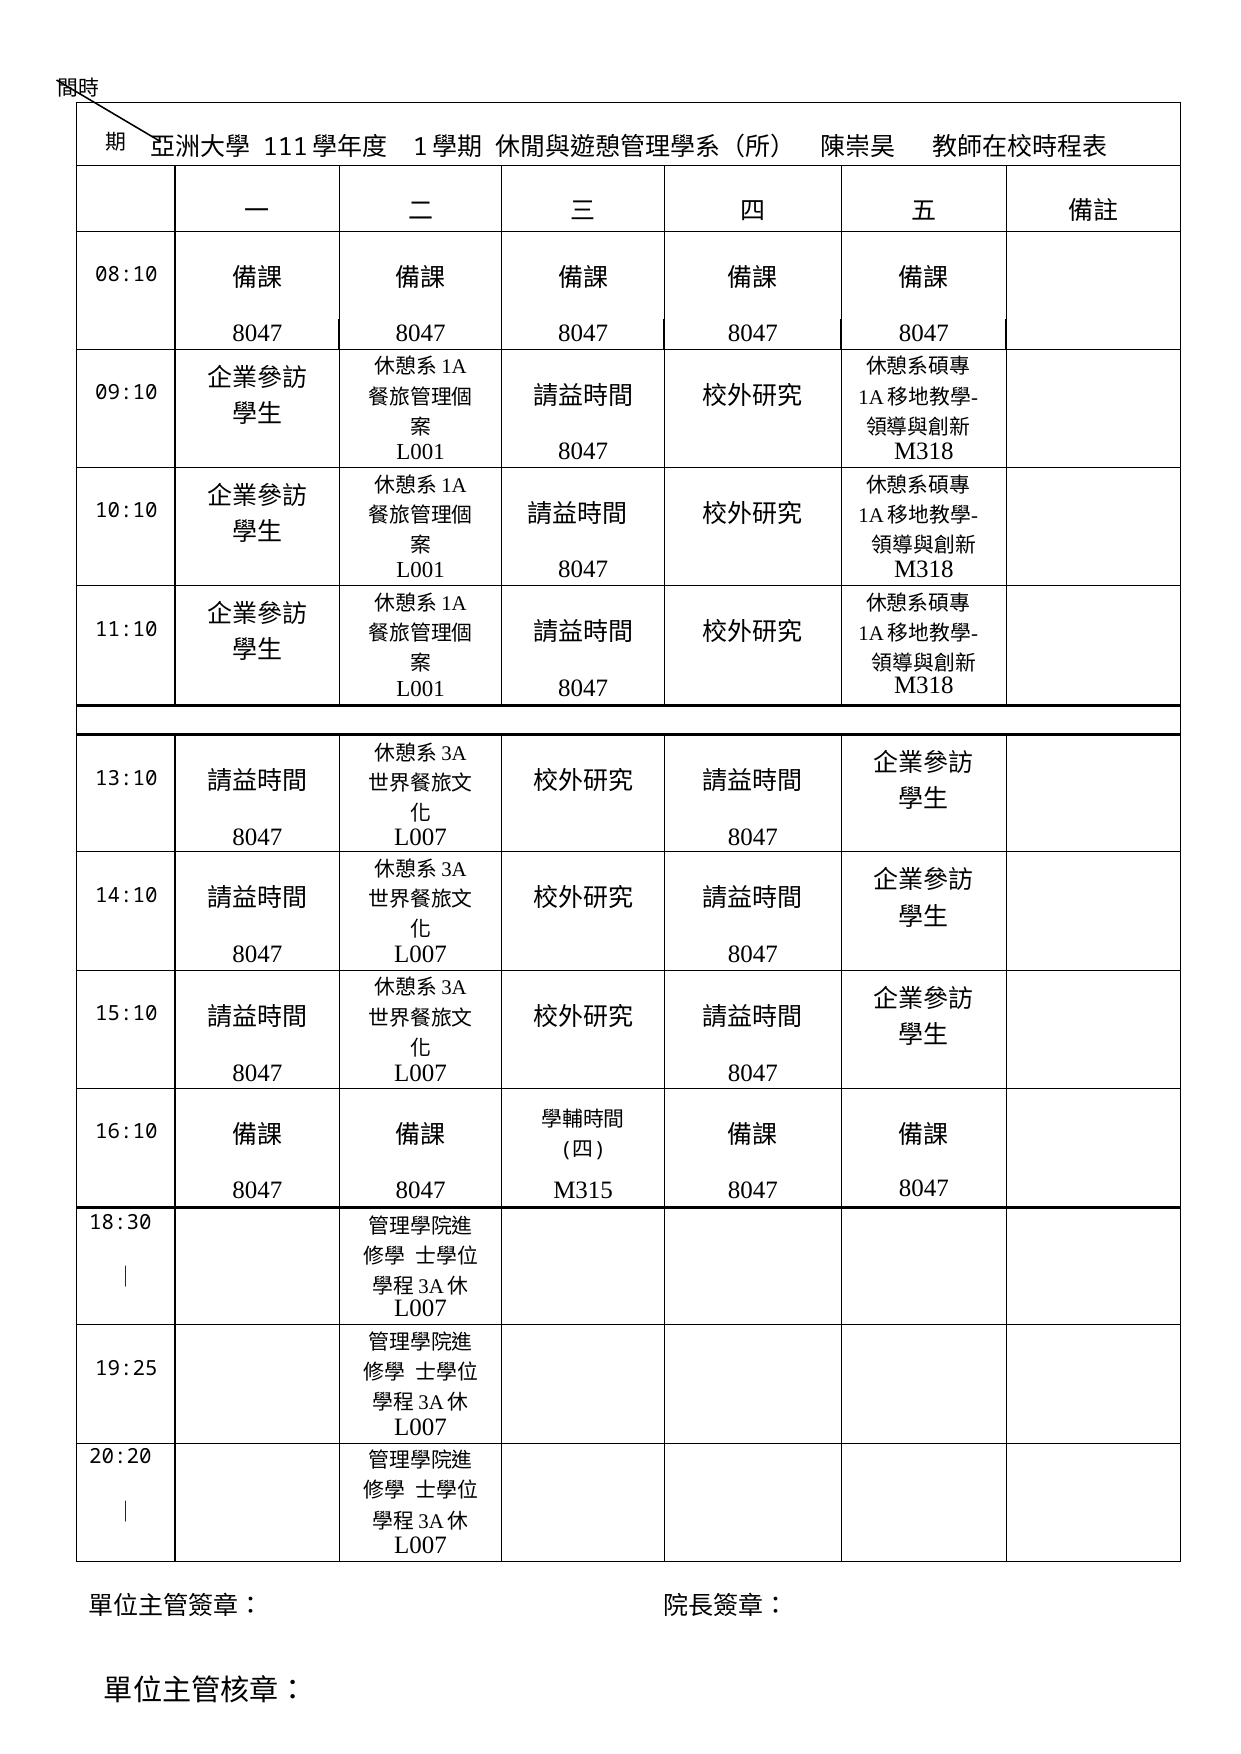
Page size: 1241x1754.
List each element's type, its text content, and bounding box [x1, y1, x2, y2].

table_cell 8047 [502, 556, 664, 585]
table_cell 五 [842, 166, 1006, 231]
table_cell 備課 [176, 232, 339, 319]
table_cell 8047 [842, 1176, 1006, 1206]
table_cell 8047 [665, 822, 841, 851]
table_cell [665, 438, 841, 467]
table_cell L007 [340, 1531, 501, 1561]
table_cell 請益時間 [665, 736, 841, 822]
table_cell [665, 1209, 841, 1294]
table_cell 08:10 ｜ 09:00 [77, 232, 174, 319]
table_cell [1007, 971, 1180, 1058]
table_cell 地點 [77, 1295, 174, 1324]
table_cell [1007, 674, 1180, 703]
table_cell L001 [340, 674, 501, 703]
table_cell 11:10 ｜ 12:00 [77, 586, 174, 674]
table_cell 管理學院進修學 士學位學程3A 休閒產業分析 [340, 1325, 501, 1413]
table_cell [502, 822, 664, 851]
table_cell [502, 1325, 664, 1413]
table_cell 請益時間 [176, 971, 339, 1058]
table_cell [665, 1413, 841, 1442]
table_cell 校外研究 [502, 971, 664, 1058]
table_cell [1007, 438, 1180, 467]
table_cell 休憩系碩專1A 移地教學- 領導與創新 [842, 350, 1006, 437]
table_cell [1007, 319, 1180, 349]
table_cell 地點 [77, 822, 174, 851]
table_cell 地點 [77, 940, 174, 969]
table_cell 14:10 ｜ 15:00 [77, 852, 174, 940]
table_cell 備課 [176, 1089, 339, 1176]
table_cell M315 [502, 1176, 664, 1206]
table_cell 19:25 ｜ 20:10 [77, 1325, 174, 1413]
table_cell 請益時間 [665, 852, 841, 940]
table_cell 三 [502, 166, 664, 231]
table_cell 8047 [502, 319, 663, 349]
table_cell 地點 [77, 1176, 174, 1206]
table_cell 休憩系3A 世界餐旅文化 鑑賞 [340, 852, 501, 940]
table_cell [1007, 852, 1180, 940]
table_cell [502, 940, 664, 969]
table_cell 8047 [176, 940, 339, 969]
table_cell [502, 1209, 664, 1294]
table_cell 備課 [665, 232, 841, 319]
table_cell 午 休 [77, 707, 1180, 733]
table_cell 18:30 ｜ 19:15 [77, 1209, 174, 1294]
table_cell [502, 1058, 664, 1088]
table_cell 企業參訪學生 [176, 350, 339, 437]
table_cell [1007, 350, 1180, 437]
table_cell [665, 1325, 841, 1413]
table_cell [1007, 1531, 1180, 1561]
table_cell [176, 1325, 339, 1413]
table_cell 請益時間 [665, 971, 841, 1058]
table_cell 休憩系碩專1A 移地教學- 領導與創新 [842, 468, 1006, 556]
table_cell 8047 [502, 438, 664, 467]
table_cell [665, 674, 841, 703]
table_cell L001 [340, 556, 501, 585]
table_cell 地點 [77, 1413, 174, 1442]
table_cell [842, 1444, 1006, 1531]
table_cell 學輔時間(四) [502, 1089, 664, 1176]
table_cell [502, 1295, 664, 1324]
table_cell [1007, 1295, 1180, 1324]
table_cell [1007, 1176, 1180, 1206]
table_cell 管理學院進修學 士學位學程3A 休閒產業分析 [340, 1444, 501, 1531]
table_cell [842, 1295, 1006, 1324]
table_cell 8047 [502, 674, 664, 703]
table_cell [1007, 822, 1180, 851]
table_cell 企業參訪學生 [176, 468, 339, 556]
table_cell [665, 556, 841, 585]
table_cell 校外研究 [502, 852, 664, 940]
table_cell [176, 1444, 339, 1531]
table_cell [176, 1209, 339, 1294]
table_cell 管理學院進修學 士學位學程3A 休閒產業分析 [340, 1209, 501, 1294]
table_cell 請益時間 [502, 468, 664, 556]
table_cell [842, 1209, 1006, 1294]
text 單位主管簽章： 院長簽章： [89, 1562, 1181, 1624]
table_cell 請益時間 [502, 586, 664, 674]
table_cell 13:10 ｜ 14:00 [77, 736, 174, 822]
table_cell 地點 [77, 1058, 174, 1088]
table_cell [1007, 736, 1180, 822]
table_cell 休憩系1A 餐旅管理個案 [340, 586, 501, 674]
table_cell [665, 1444, 841, 1531]
table_cell [176, 674, 339, 703]
table_cell [842, 1413, 1006, 1442]
table_cell [1007, 586, 1180, 674]
table_cell L007 [340, 1058, 501, 1088]
table_cell 8047 [340, 319, 501, 349]
table_cell L007 [340, 1295, 501, 1324]
table_cell 備註 [1007, 166, 1180, 231]
table_cell [665, 1531, 841, 1561]
table_header 亞洲大學 111學年度 1學期 休閒與遊憩管理學系（所） 陳崇昊 教師在校時程表 [77, 103, 1180, 165]
table_cell 8047 [176, 822, 339, 851]
table_cell 校外研究 [665, 350, 841, 437]
table_cell [1007, 1413, 1180, 1442]
table_cell 16:10 ｜ 17:00 [77, 1089, 174, 1176]
table_cell 休憩系3A 世界餐旅文化 鑑賞 [340, 736, 501, 822]
table_cell 8047 [665, 319, 840, 349]
table_cell 備課 [340, 232, 501, 319]
table_cell 地點 [77, 438, 174, 467]
table_cell [1007, 556, 1180, 585]
table_cell [1007, 1058, 1180, 1088]
table_cell L007 [340, 822, 501, 851]
table_cell 四 [665, 166, 841, 231]
table_cell [176, 556, 339, 585]
table_cell 校外研究 [665, 468, 841, 556]
table_cell 10:10 ｜ 11:00 [77, 468, 174, 556]
table_cell 地點 [77, 1531, 174, 1561]
table_cell [502, 1413, 664, 1442]
table_cell 8047 [665, 940, 841, 969]
table_cell [176, 1295, 339, 1324]
table_cell [42, 68, 131, 114]
table_cell 備課 [340, 1089, 501, 1176]
table_cell [99, 103, 131, 114]
table_cell 8047 [665, 1058, 841, 1088]
table_cell 8047 [842, 319, 1005, 349]
table_cell 企業參訪學生 [842, 971, 1006, 1058]
table_cell 一 [176, 166, 339, 231]
table_cell L001 [340, 438, 501, 467]
table_cell 8047 [176, 319, 338, 349]
table_cell [1007, 1209, 1180, 1294]
table_cell M318 [842, 438, 1006, 467]
table_cell 8047 [665, 1176, 841, 1206]
table_cell [131, 122, 162, 136]
table_cell [90, 122, 162, 159]
table_cell 請益時間 [176, 852, 339, 940]
table_cell [842, 1531, 1006, 1561]
text [89, 1659, 444, 1754]
table_cell [1007, 1089, 1180, 1176]
table_cell M318 [842, 556, 1006, 585]
table_cell 請益時間 [176, 736, 339, 822]
table_cell 備課 [842, 232, 1006, 319]
table_cell 備課 [842, 1089, 1006, 1176]
table_cell 校外研究 [502, 736, 664, 822]
table_cell M318 [842, 674, 1006, 703]
table_cell [1007, 940, 1180, 969]
table_cell [842, 940, 1006, 969]
table_cell 休憩系3A 世界餐旅文化 鑑賞 [340, 971, 501, 1058]
table_cell 休憩系1A 餐旅管理個案 [340, 468, 501, 556]
table_cell 8047 [176, 1176, 339, 1206]
table_cell 休憩系碩專1A 移地教學- 領導與創新 [842, 586, 1006, 674]
table_cell [1007, 1325, 1180, 1413]
table_cell 8047 [176, 1058, 339, 1088]
table_cell 地點 [77, 674, 174, 703]
table_cell 20:20 ｜ 21:10 [77, 1444, 174, 1531]
table_cell 備課 [665, 1089, 841, 1176]
table_cell L007 [340, 1413, 501, 1442]
table_cell 備課 [502, 232, 664, 319]
table_cell 企業參訪學生 [842, 736, 1006, 822]
table_cell 企業參訪學生 [842, 852, 1006, 940]
table_cell [842, 1058, 1006, 1088]
table_cell 校外研究 [665, 586, 841, 674]
table_cell [502, 1444, 664, 1531]
table_cell 8047 [340, 1176, 501, 1206]
table_cell 地點 [77, 556, 174, 585]
table_cell [77, 103, 110, 114]
table_cell [86, 81, 94, 88]
text 單位主管核章： [104, 1666, 429, 1709]
table_cell 請益時間 [502, 350, 664, 437]
table_cell 15:10 ｜ 16:00 [77, 971, 174, 1058]
table_cell L007 [340, 940, 501, 969]
table_cell 企業參訪學生 [176, 586, 339, 674]
table_cell [502, 1531, 664, 1561]
table_cell 09:10 ｜ 10:00 [77, 350, 174, 437]
table_cell [176, 1531, 339, 1561]
table_cell [176, 438, 339, 467]
table_cell [1007, 1444, 1180, 1531]
table_cell [1007, 468, 1180, 556]
table_cell [842, 822, 1006, 851]
table_cell [155, 142, 162, 154]
table_cell [842, 1325, 1006, 1413]
table_cell 休憩系1A 餐旅管理個案 [340, 350, 501, 437]
table_cell [176, 1413, 339, 1442]
table_cell 地點 [77, 319, 174, 349]
table_cell 二 [340, 166, 501, 231]
table_cell [665, 1295, 841, 1324]
table_cell [1007, 232, 1180, 319]
table_cell [77, 166, 174, 231]
